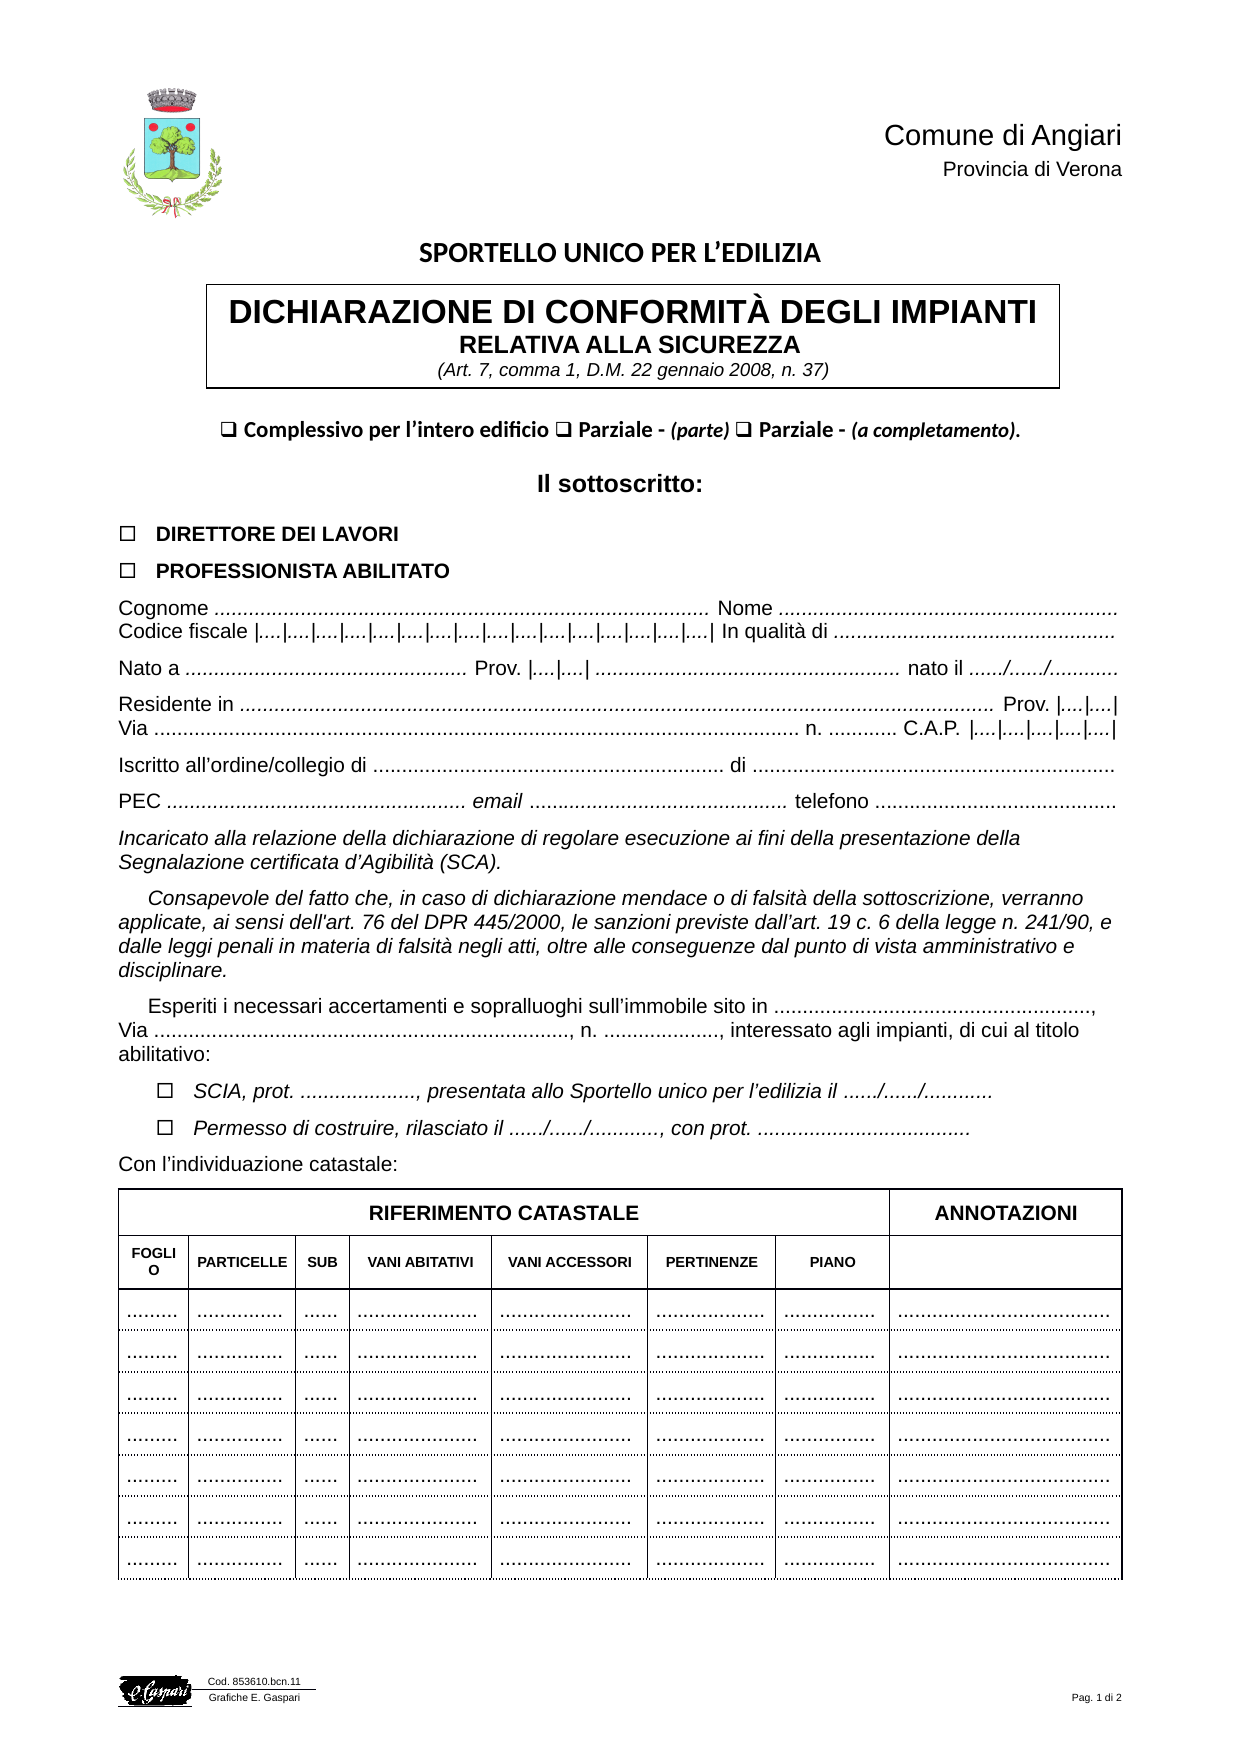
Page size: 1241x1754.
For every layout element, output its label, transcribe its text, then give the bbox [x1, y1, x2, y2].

table_cell ..................................... [890, 1536, 1121, 1577]
table_cell ..................... [350, 1290, 491, 1329]
table_cell ............... [189, 1329, 295, 1371]
picture [122, 87, 224, 219]
table_cell ..................................... [890, 1329, 1121, 1371]
table_cell PERTINENZE [648, 1236, 775, 1288]
table_cell ...... [296, 1536, 349, 1577]
table_cell ..................... [350, 1329, 491, 1371]
table_cell ......... [119, 1412, 188, 1453]
table_cell ..................... [350, 1412, 491, 1453]
text Consapevole del fatto che, in caso di dichiarazione mendace o di falsità della sottoscrizione, verranno applicate, ai sensi dell'art. 76 del DPR 445/2000, le sanzioni previste dall’art. 19 c. 6 della legge n. 241/90, e dalle leggi penali in materia di falsità negli atti, oltre alle conseguenze dal punto di vista amministrativo e disciplinare. [118, 886, 1122, 982]
table_cell ..................... [350, 1536, 491, 1577]
table_cell ...... [296, 1412, 349, 1453]
text Cognome ...................................................................................... Nome ........................................................... Codice fiscale |....|....|....|....|....|....|....|....|....|....|....|....|....|....|....|....| In qualità di ................................................. [118, 595, 1122, 643]
text Il sottoscritto: [118, 468, 1122, 497]
table_cell ................ [776, 1412, 889, 1453]
list SCIA, prot. ...................., presentata allo Sportello unico per l’edilizia il ....../....../............ [156, 1079, 1122, 1103]
table_cell ................ [776, 1371, 889, 1412]
table_cell ....................... [492, 1371, 647, 1412]
picture [118, 1674, 192, 1706]
table_cell ................ [776, 1495, 889, 1536]
table_header ANNOTAZIONI [890, 1190, 1121, 1235]
table_cell ................ [776, 1329, 889, 1371]
text Con l’individuazione catastale: [118, 1152, 1122, 1176]
text Nato a ................................................. Prov. |....|....| ..................................................... nato il ....../....../............ [118, 656, 1122, 680]
text Comune di Angiari [224, 118, 1122, 152]
table_cell ................... [648, 1454, 775, 1495]
table_cell ................ [776, 1454, 889, 1495]
table_cell [890, 1236, 1121, 1288]
text  Complessivo per l’intero edificio  Parziale - (parte)  Parziale - (a completamento). [118, 416, 1122, 443]
text Incaricato alla relazione della dichiarazione di regolare esecuzione ai fini della presentazione della Segnalazione certificata d’Agibilità (SCA). [118, 826, 1122, 873]
table_cell ....................... [492, 1454, 647, 1495]
table_cell ..................................... [890, 1290, 1121, 1329]
table_cell ................... [648, 1412, 775, 1453]
table_cell ................... [648, 1371, 775, 1412]
table_cell ............... [189, 1412, 295, 1453]
table_cell FOGLIO [119, 1236, 188, 1288]
table_cell ............... [189, 1536, 295, 1577]
table_cell ................... [648, 1290, 775, 1329]
table_cell ...... [296, 1329, 349, 1371]
table_cell ..................................... [890, 1371, 1121, 1412]
table_cell ................... [648, 1536, 775, 1577]
table_cell ............... [189, 1290, 295, 1329]
list Permesso di costruire, rilasciato il ....../....../............, con prot. ..................................... [156, 1115, 1122, 1139]
table_cell ....................... [492, 1412, 647, 1453]
table_header RIFERIMENTO CATASTALE [119, 1190, 889, 1235]
table_cell VANI ABITATIVI [350, 1236, 491, 1288]
table_cell ...... [296, 1290, 349, 1329]
table_cell PARTICELLE [189, 1236, 295, 1288]
table_cell SUB [296, 1236, 349, 1288]
subtitle SPORTELLO UNICO PER L’EDILIZIA [118, 234, 1122, 270]
table_cell ..................... [350, 1371, 491, 1412]
table_cell ..................................... [890, 1412, 1121, 1453]
table_cell ......... [119, 1495, 188, 1536]
table_cell ............... [189, 1454, 295, 1495]
table_cell PIANO [776, 1236, 889, 1288]
table_cell ....................... [492, 1495, 647, 1536]
table_cell ......... [119, 1536, 188, 1577]
text Provincia di Verona [224, 157, 1122, 181]
table_cell ......... [119, 1329, 188, 1371]
table_cell ....................... [492, 1329, 647, 1371]
text PEC .................................................... email ............................................. telefono .......................................... [118, 789, 1122, 813]
table_cell ...... [296, 1454, 349, 1495]
table_cell ................... [648, 1329, 775, 1371]
table_cell ......... [119, 1371, 188, 1412]
table_cell ............... [189, 1371, 295, 1412]
table_cell ................ [776, 1290, 889, 1329]
table_cell ................ [776, 1536, 889, 1577]
text Iscritto all’ordine/collegio di ............................................................. di ............................................................... [118, 753, 1122, 777]
table_cell ....................... [492, 1536, 647, 1577]
table_cell ............... [189, 1495, 295, 1536]
table_cell ......... [119, 1290, 188, 1329]
table_cell ......... [119, 1454, 188, 1495]
table_cell ....................... [492, 1290, 647, 1329]
table_cell ..................................... [890, 1454, 1121, 1495]
text Esperiti i necessari accertamenti e sopralluoghi sull’immobile sito in ......................................................., Via ........................................................................, n. ...................., interessato agli impianti, di cui al titolo abilitativo: [118, 994, 1122, 1066]
table_cell ................... [648, 1495, 775, 1536]
table_cell ..................... [350, 1495, 491, 1536]
table_cell ...... [296, 1495, 349, 1536]
list DIRETTORE DEI LAVORI [118, 522, 1122, 546]
table_cell ..................... [350, 1454, 491, 1495]
table_cell ..................................... [890, 1495, 1121, 1536]
table_cell ...... [296, 1371, 349, 1412]
list PROFESSIONISTA ABILITATO [118, 559, 1122, 583]
text Residente in ................................................................................................................................... Prov. |....|....| Via ................................................................................................................ n. ............ C.A.P. |....|....|....|....|....| [118, 692, 1122, 740]
table_cell VANI ACCESSORI [492, 1236, 647, 1288]
